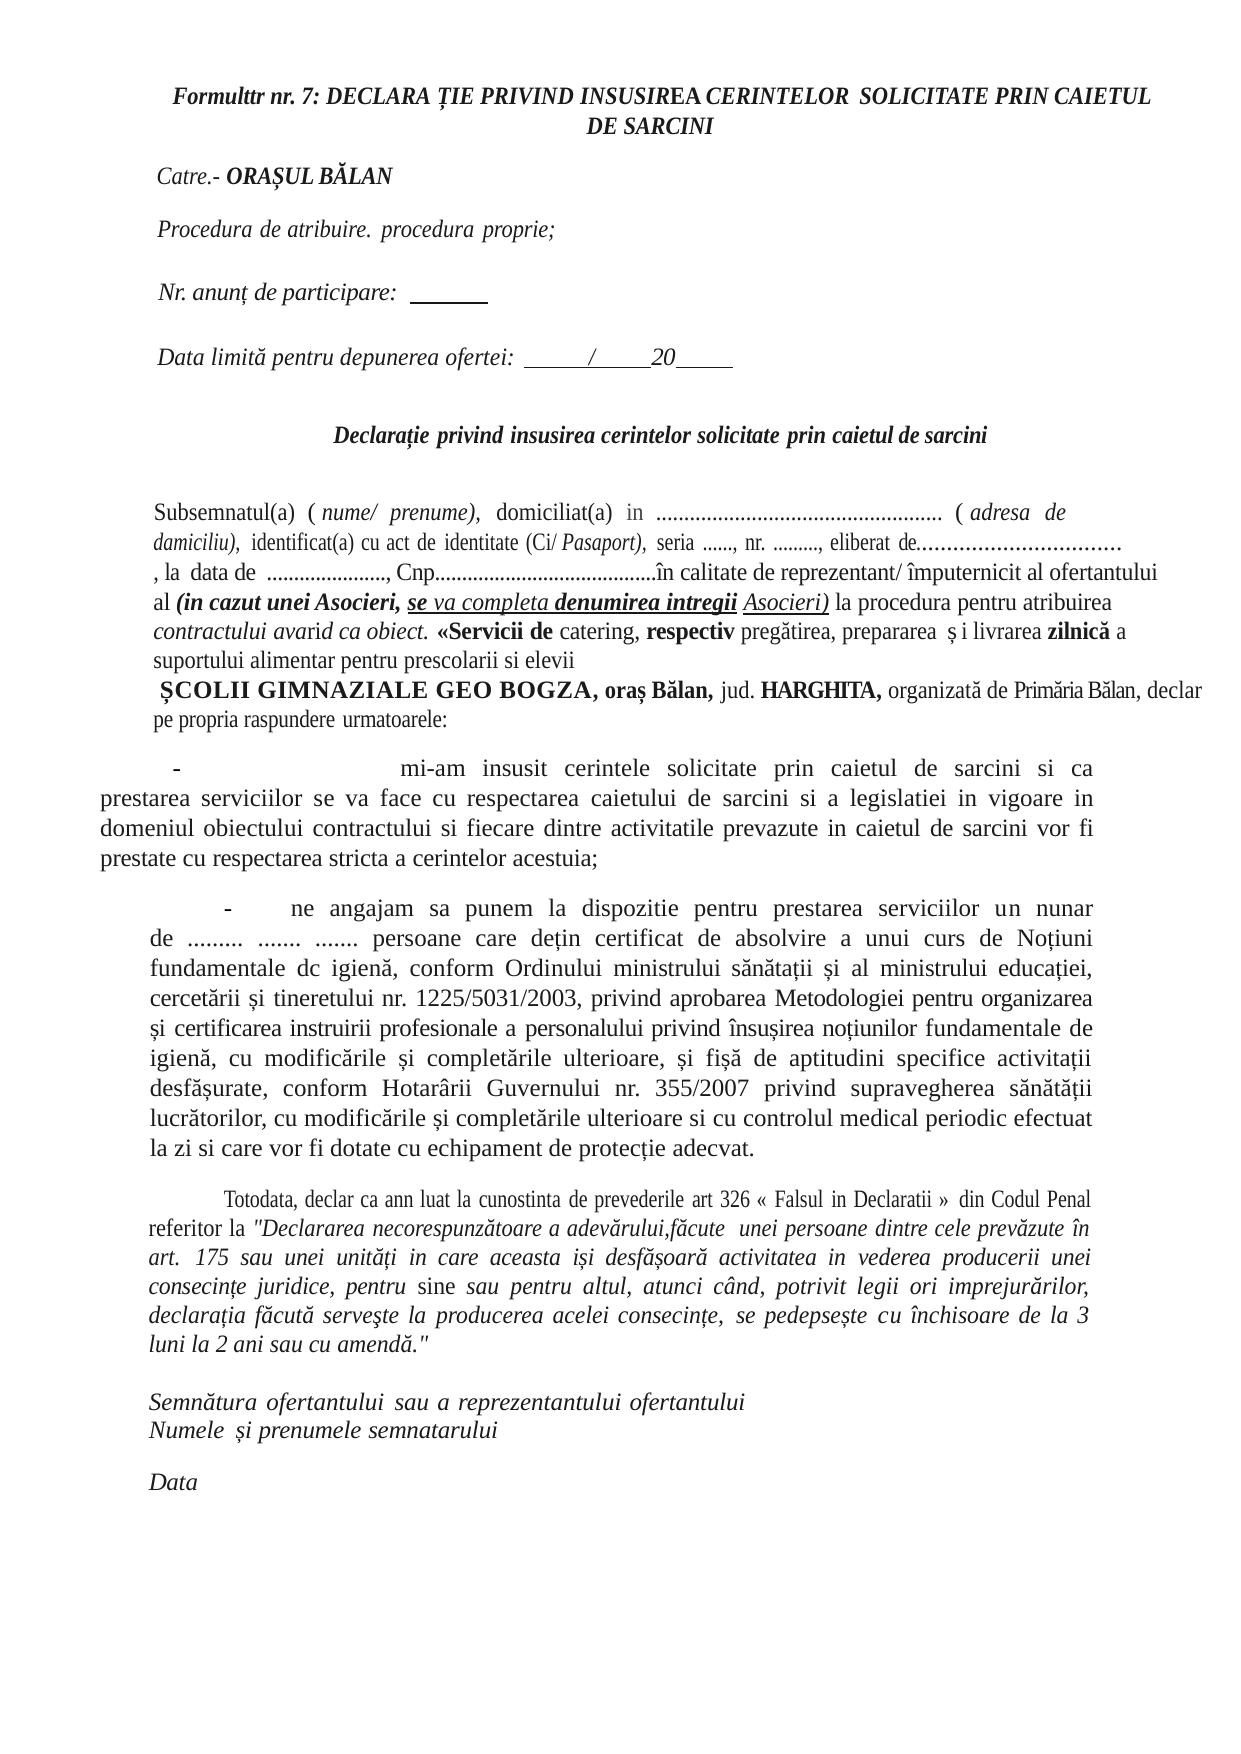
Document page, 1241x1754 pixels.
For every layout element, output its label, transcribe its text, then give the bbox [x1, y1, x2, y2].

text Subsemnatul(a) (nume/ prenume), domiciliat(a) in ................................................... (adresa de [154, 497, 1215, 526]
text , la data de ......................, Cnp.........................................în calitate de reprezentant/ împuternicit al ofertantului [153, 557, 1215, 586]
text Semnătura ofertantului sau a reprezentantului ofertantului [149, 1387, 1215, 1415]
text Procedura de atribuire. procedura proprie; [157, 214, 1215, 243]
text Declarație privind insusirea cerintelor solicitate prin caietul de sarcini [333, 420, 1215, 448]
text al (in cazut unei Asocieri, se va completa denumirea intregii Asocieri) la procedura pentru atribuirea contractului avarid ca obiect. «Servicii de catering, respectiv pregătirea, prepararea și livrarea zilnică a suportului alimentar pentru prescolarii si elevii [153, 587, 1215, 674]
text Data [149, 1467, 1215, 1496]
list ne angajam sa punem la dispozitie pentru prestarea serviciilor un nunar de ......... ....... ....... persoane care dețin certificat de absolvire a unui curs de Noțiuni fundamentale dc igienă, conform Ordinului ministrului sănătații și al ministrului educației, cercetării și tineretului nr. 1225/5031/2003, privind aprobarea Metodologiei pentru organizarea și certificarea instruirii profesionale a personalului privind însușirea noțiunilor fundamentale de igienă, cu modificările și completările ulterioare, și fișă de aptitudini specifice activitații desfășurate, conform Hotarârii Guvernului nr. 355/2007 privind supravegherea sănătății lucrătorilor, cu modificările și completările ulterioare si cu controlul medical periodic efectuat la zi si care vor fi dotate cu echipament de protecție adecvat. [149, 893, 1093, 1161]
text damiciliu), identificat(a) cu act de identitate (Ci/ Pasaport), seria ......, nr. ........., eliberat de. [153, 527, 1215, 556]
text Data limită pentru depunerea ofertei: / 20 [157, 342, 1215, 371]
text Formulttr nr. 7: DECLARA ȚIE PRIVIND INSUSIREA CERINTELOR SOLICITATE PRIN CAIETUL DE SARCINI [172, 81, 1164, 140]
list mi-am insusit cerintele solicitate prin caietul de sarcini si ca prestarea serviciilor se va face cu respectarea caietului de sarcini si a legislatiei in vigoare in domeniul obiectului contractului si fiecare dintre activitatile prevazute in caietul de sarcini vor fi prestate cu respectarea stricta a cerintelor acestuia; [100, 753, 1094, 872]
text Nr. anunț de participare: [158, 277, 1215, 306]
text Numele și prenumele semnatarului [149, 1415, 1215, 1444]
text Totodata, declar ca ann luat la cunostinta de prevederile art 326 « Falsul in Declaratii » din Codul Penal referitor la "Declararea necorespunzătoare a adevărului,făcute unei persoane dintre cele prevăzute în art. 175 sau unei unități in care aceasta iși desfășoară activitatea in vederea producerii unei consecințe juridice, pentru sine sau pentru altul, atunci când, potrivit legii ori imprejurărilor, declarația făcută serveşte la producerea acelei consecințe, se pedepsește cu închisoare de la 3 luni la 2 ani sau cu amendă." [148, 1184, 1092, 1358]
text Catre.- ORAȘUL BĂLAN [156, 161, 1215, 190]
text ȘCOLII GIMNAZIALE GEO BOGZA, oraș Bălan, jud. HARGHITA, organizată de Primăria Bălan, declar pe propria raspundere urmatoarele: [153, 675, 1215, 732]
